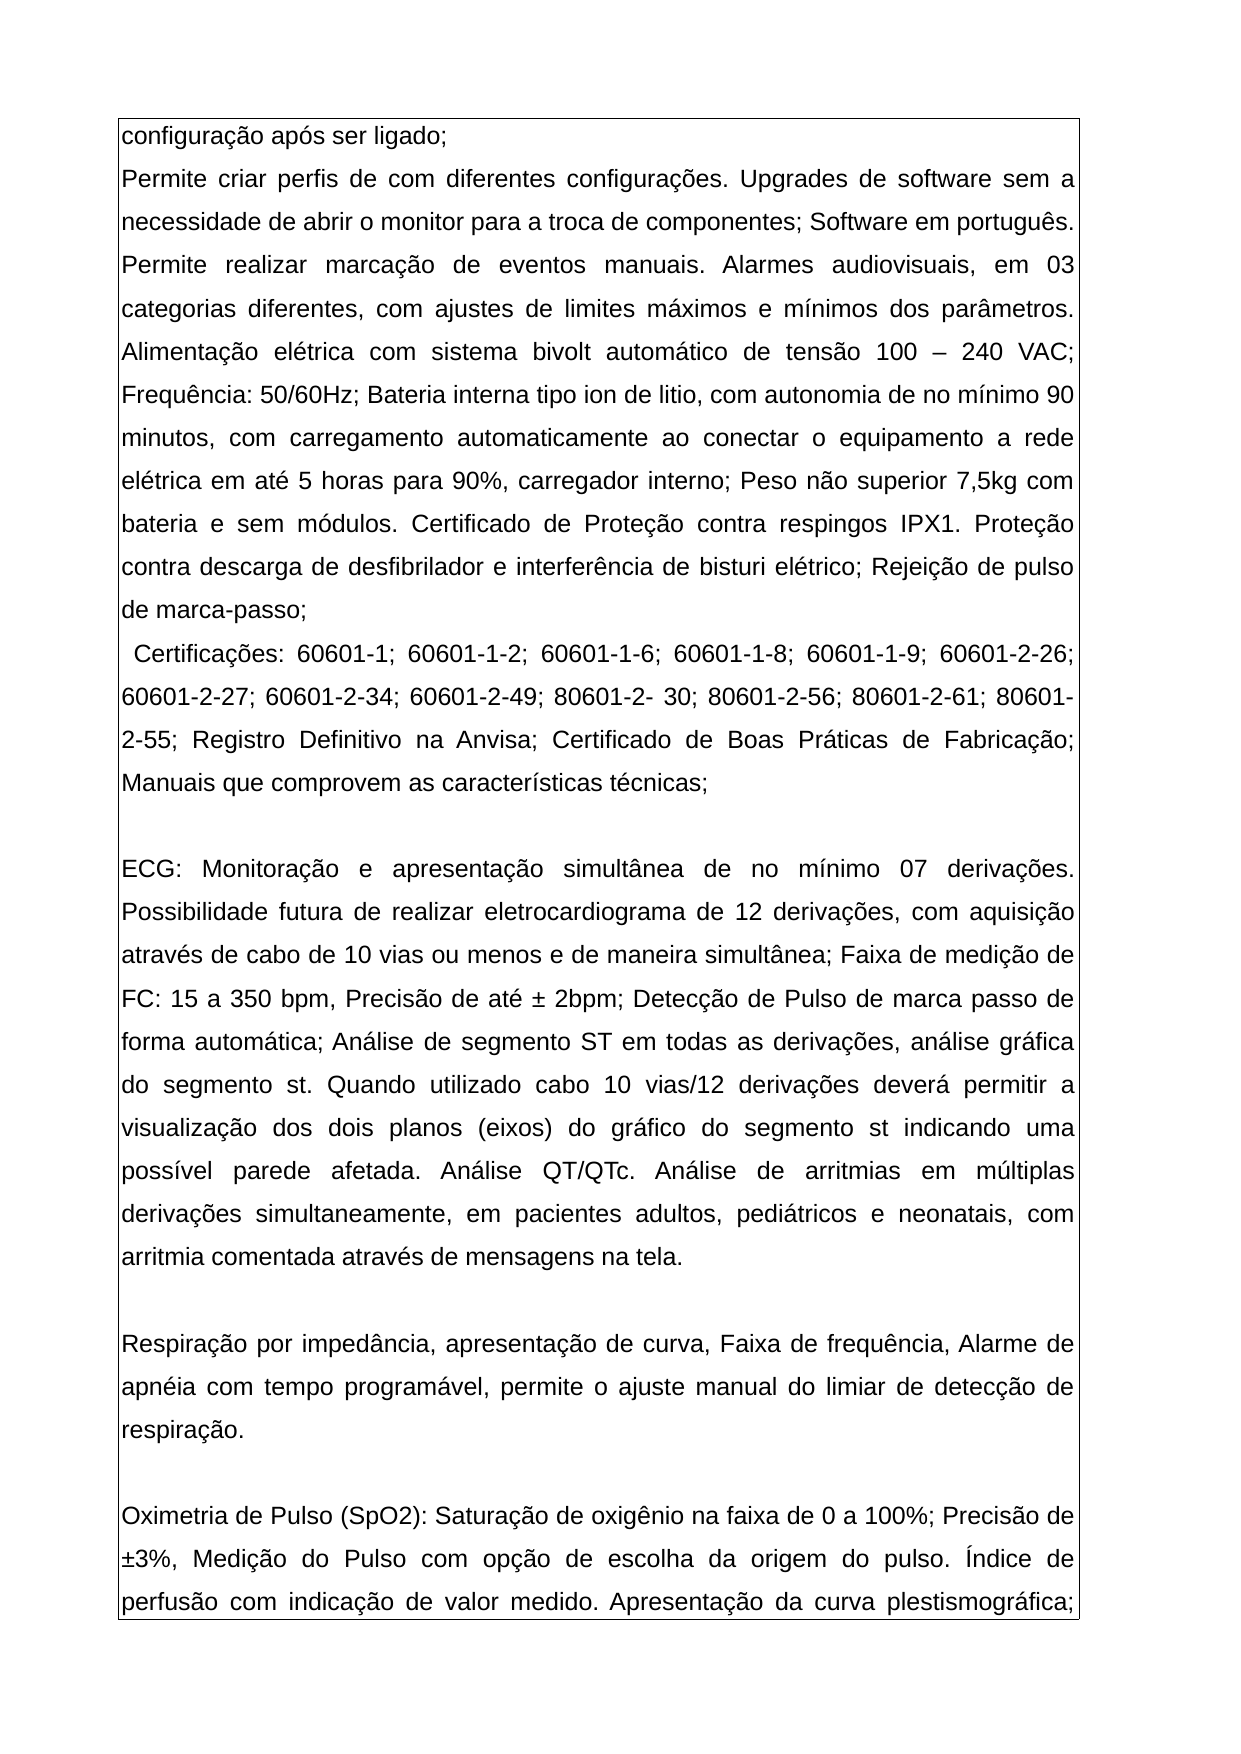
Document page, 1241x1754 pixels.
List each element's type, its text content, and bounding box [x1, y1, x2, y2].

table_cell configuração após ser ligado; Permite criar perfis de com diferentes configurações. Upgrades de software sem a necessidade de abrir o monitor para a troca de componentes; Software em português. Permite realizar marcação de eventos manuais. Alarmes audiovisuais, em 03 categorias diferentes, com ajustes de limites máximos e mínimos dos parâmetros. Alimentação elétrica com sistema bivolt automático de tensão 100 – 240 VAC; Frequência: 50/60Hz; Bateria interna tipo ion de litio, com autonomia de no mínimo 90 minutos, com carregamento automaticamente ao conectar o equipamento a rede elétrica em até 5 horas para 90%, carregador interno; Peso não superior 7,5kg com bateria e sem módulos. Certificado de Proteção contra respingos IPX1. Proteção contra descarga de desfibrilador e interferência de bisturi elétrico; Rejeição de pulso de marca-passo; Certificações: 60601-1; 60601-1-2; 60601-1-6; 60601-1-8; 60601-1-9; 60601-2-26; 60601-2-27; 60601-2-34; 60601-2-49; 80601-2- 30; 80601-2-56; 80601-2-61; 80601-2-55; Registro Definitivo na Anvisa; Certificado de Boas Práticas de Fabricação; Manuais que comprovem as características técnicas; ECG: Monitoração e apresentação simultânea de no mínimo 07 derivações. Possibilidade futura de realizar eletrocardiograma de 12 derivações, com aquisição através de cabo de 10 vias ou menos e de maneira simultânea; Faixa de medição de FC: 15 a 350 bpm, Precisão de até ± 2bpm; Detecção de Pulso de marca passo de forma automática; Análise de segmento ST em todas as derivações, análise gráfica do segmento st. Quando utilizado cabo 10 vias/12 derivações deverá permitir a visualização dos dois planos (eixos) do gráfico do segmento st indicando uma possível parede afetada. Análise QT/QTc. Análise de arritmias em múltiplas derivações simultaneamente, em pacientes adultos, pediátricos e neonatais, com arritmia comentada através de mensagens na tela. Respiração por impedância, apresentação de curva, Faixa de frequência, Alarme de apnéia com tempo programável, permite o ajuste manual do limiar de detecção de respiração. Oximetria de Pulso (SpO2): Saturação de oxigênio na faixa de 0 a 100%; Precisão de ±3%, Medição do Pulso com opção de escolha da origem do pulso. Índice de perfusão com indicação de valor medido. Apresentação da curva plestismográfica; [119, 119, 1079, 1619]
